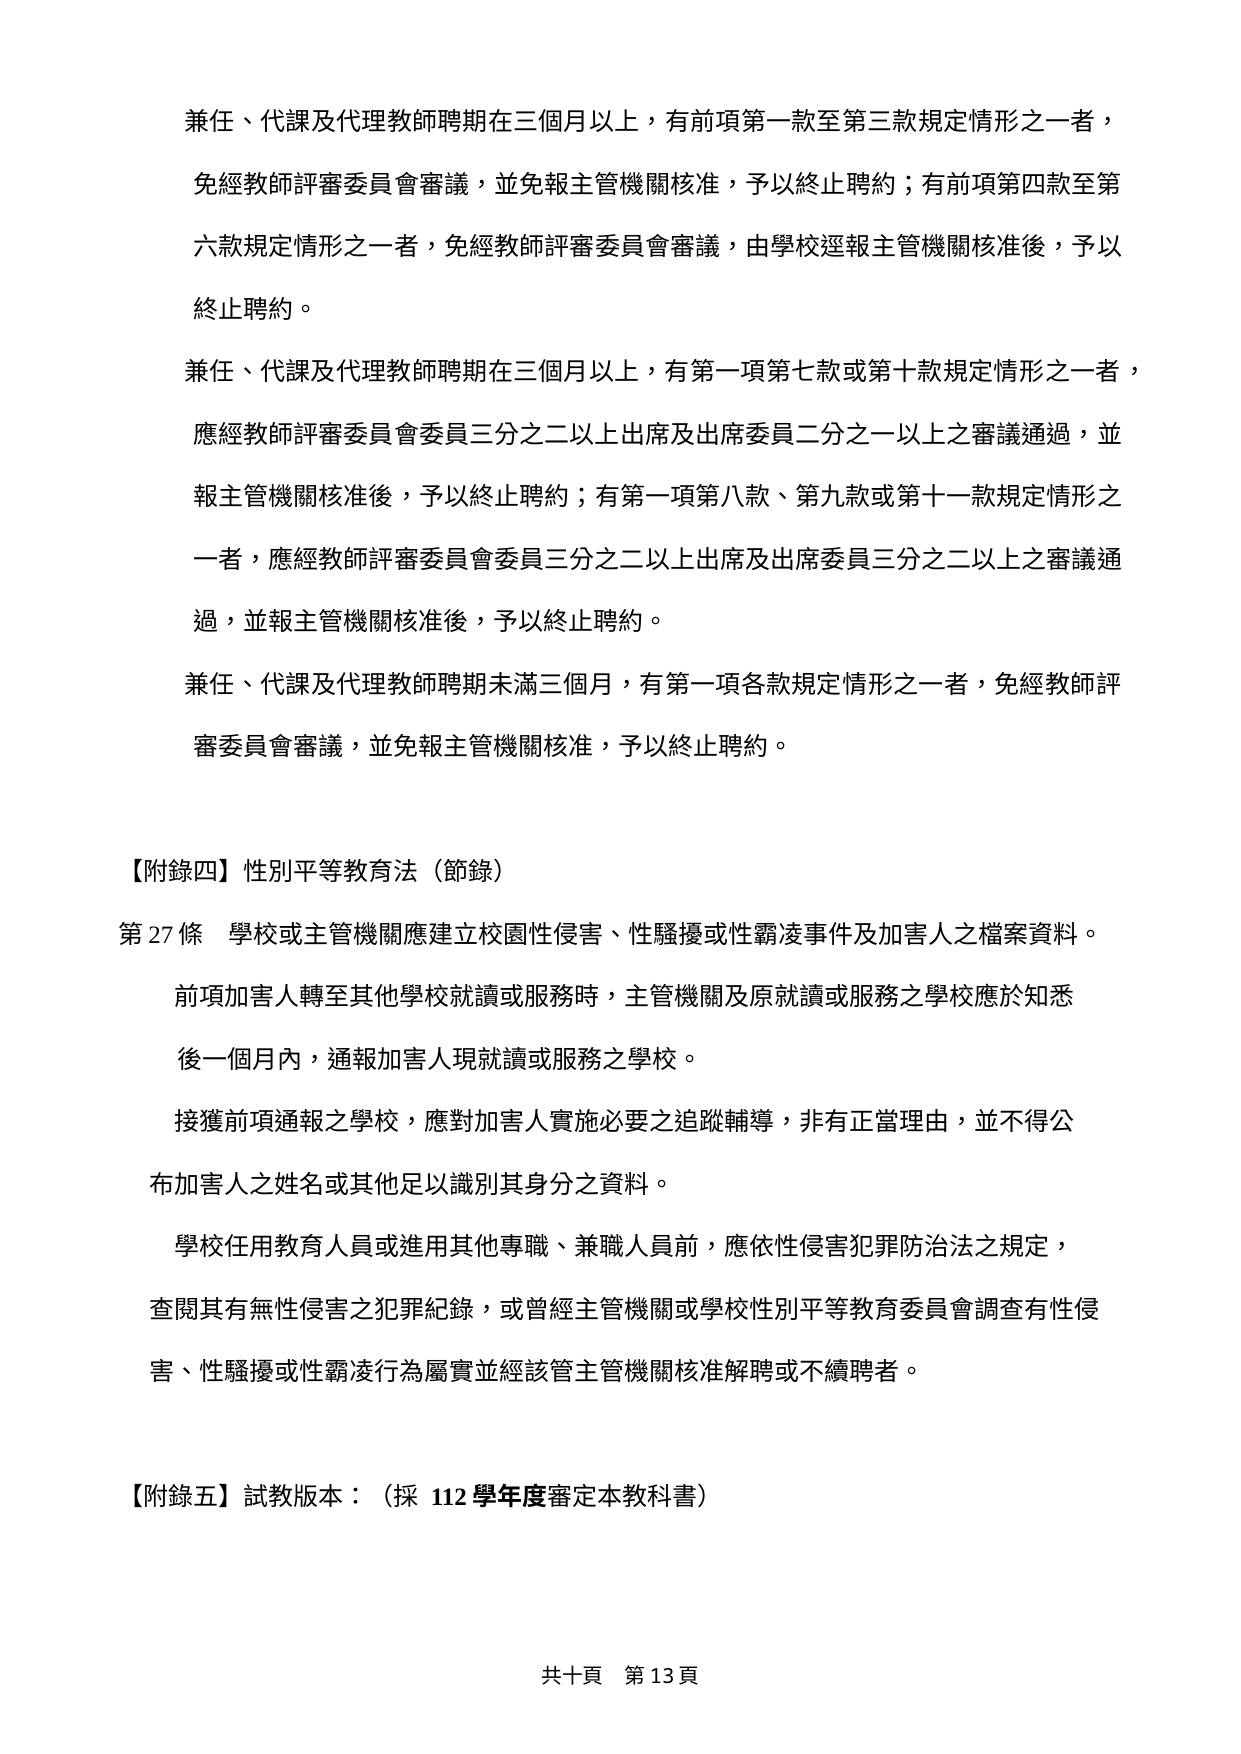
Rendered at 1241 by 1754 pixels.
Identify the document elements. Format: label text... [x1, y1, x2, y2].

text 兼任、代課及代理教師聘期在三個月以上，有前項第一款至第三款規定情形之一者，免經教師評審委員會審議，並免報主管機關核准，予以終止聘約；有前項第四款至第六款規定情形之一者，免經教師評審委員會審議，由學校逕報主管機關核准後，予以終止聘約。 [118, 78, 1122, 328]
text 【附錄五】試教版本：（採 112學年度審定本教科書） [118, 1453, 1122, 1516]
text 兼任、代課及代理教師聘期未滿三個月，有第一項各款規定情形之一者，免經教師評審委員會審議，並免報主管機關核准，予以終止聘約。 [118, 641, 1122, 766]
text 布加害人之姓名或其他足以識別其身分之資料。 [118, 1141, 1122, 1203]
text 前項加害人轉至其他學校就讀或服務時，主管機關及原就讀或服務之學校應於知悉 [118, 953, 1122, 1016]
text 學校任用教育人員或進用其他專職、兼職人員前，應依性侵害犯罪防治法之規定， [118, 1203, 1122, 1266]
text 害、性騷擾或性霸凌行為屬實並經該管主管機關核准解聘或不續聘者。 [118, 1328, 1122, 1391]
text 兼任、代課及代理教師聘期在三個月以上，有第一項第七款或第十款規定情形之一者，應經教師評審委員會委員三分之二以上出席及出席委員二分之一以上之審議通過，並報主管機關核准後，予以終止聘約；有第一項第八款、第九款或第十一款規定情形之一者，應經教師評審委員會委員三分之二以上出席及出席委員三分之二以上之審議通過，並報主管機關核准後，予以終止聘約。 [118, 328, 1122, 641]
text 第27條 學校或主管機關應建立校園性侵害、性騷擾或性霸凌事件及加害人之檔案資料。 [118, 891, 1122, 953]
text 【附錄四】性別平等教育法（節錄） [118, 828, 1122, 891]
text 後一個月內，通報加害人現就讀或服務之學校。 [177, 1016, 1122, 1078]
text 查閱其有無性侵害之犯罪紀錄，或曾經主管機關或學校性別平等教育委員會調查有性侵 [118, 1266, 1122, 1328]
text 接獲前項通報之學校，應對加害人實施必要之追蹤輔導，非有正當理由，並不得公 [118, 1078, 1122, 1141]
